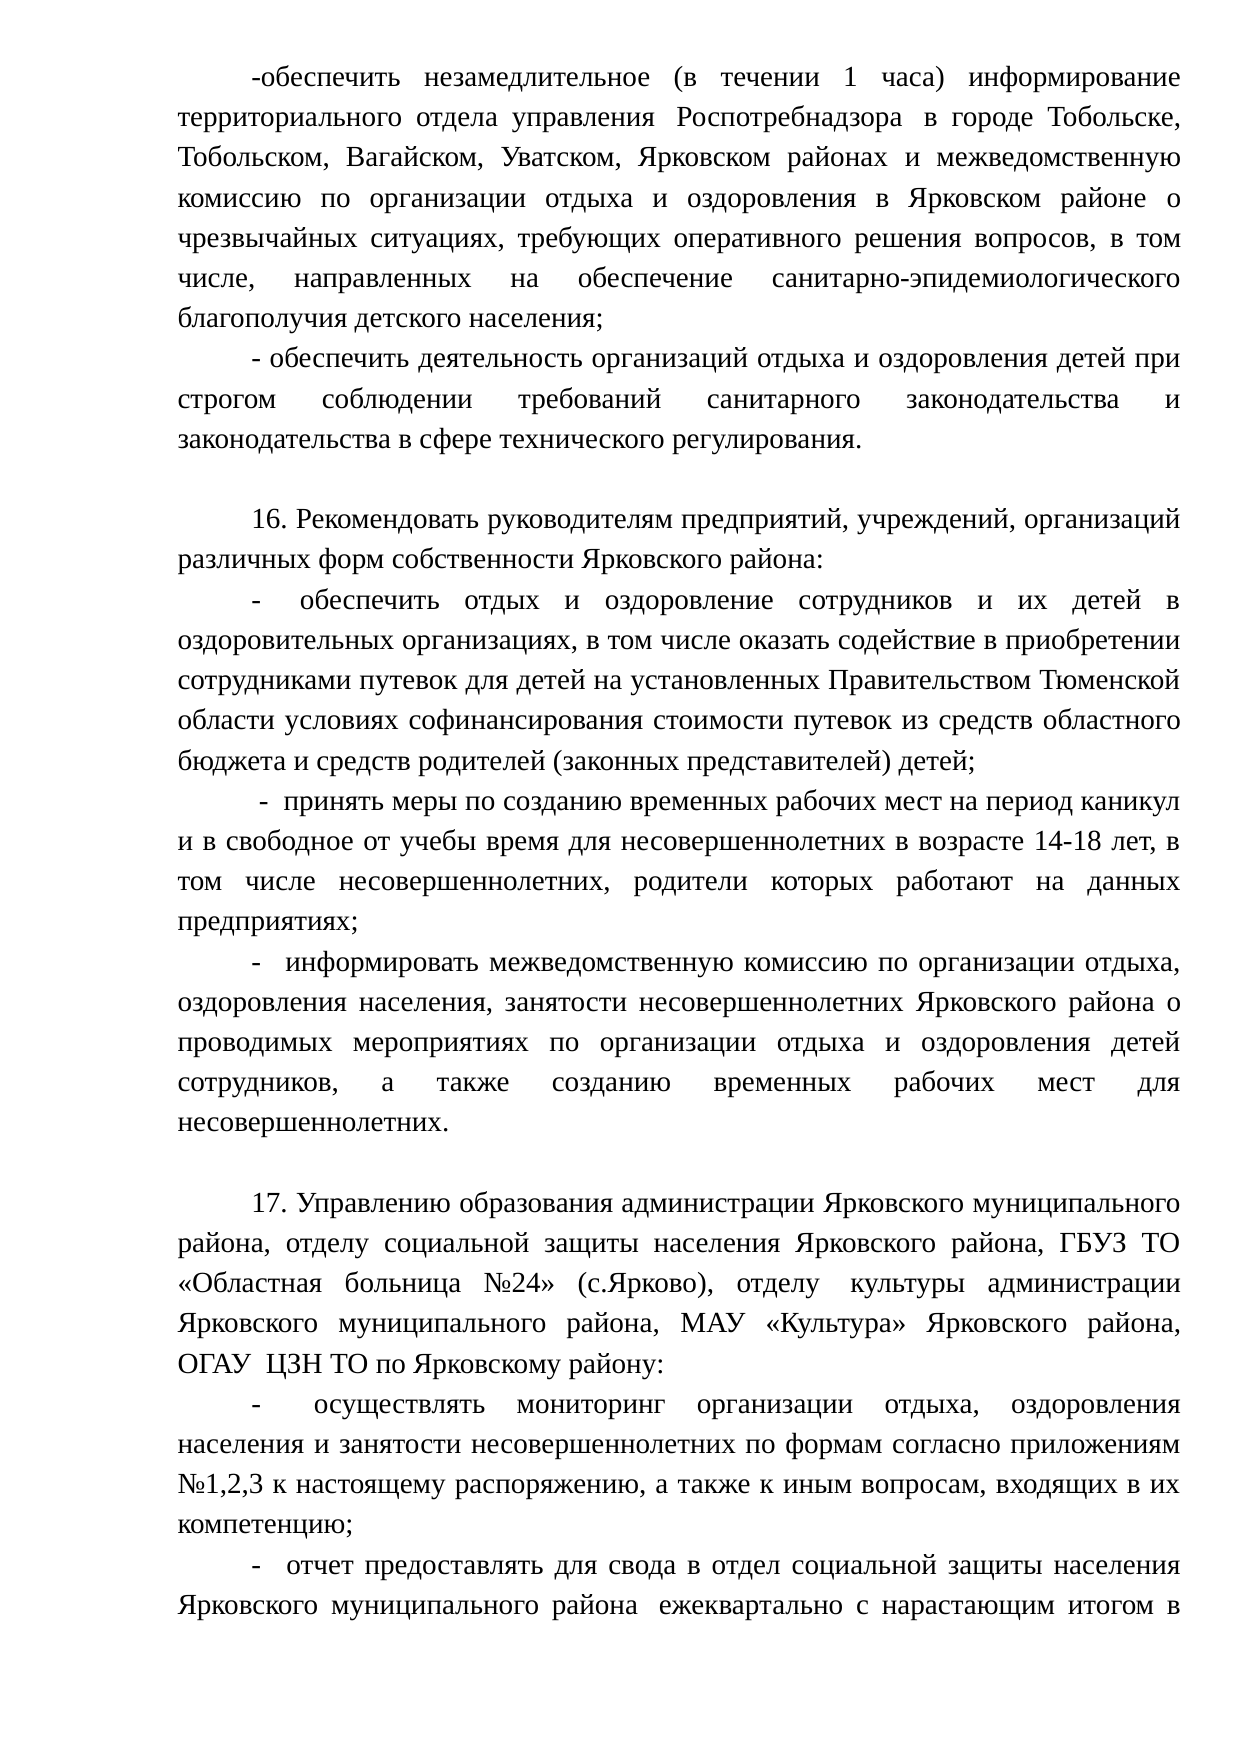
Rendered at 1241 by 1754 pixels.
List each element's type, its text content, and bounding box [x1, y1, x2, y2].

text - принять меры по созданию временных рабочих мест на период каникул и в свободное от учебы время для несовершеннолетних в возрасте 14-18 лет, в том числе несовершеннолетних, родители которых работают на данных предприятиях; [177, 783, 1181, 937]
text - осуществлять мониторинг организации отдыха, оздоровления населения и занятости несовершеннолетних по формам согласно приложениям №1,2,3 к настоящему распоряжению, а также к иным вопросам, входящих в их компетенцию; [177, 1386, 1181, 1540]
text - информировать межведомственную комиссию по организации отдыха, оздоровления населения, занятости несовершеннолетних Ярковского района о проводимых мероприятиях по организации отдыха и оздоровления детей сотрудников, а также созданию временных рабочих мест для несовершеннолетних. [177, 944, 1181, 1138]
text 17. Управлению образования администрации Ярковского муниципального района, отделу социальной защиты населения Ярковского района, ГБУЗ ТО «Областная больница №24» (с.Ярково), отделу культуры администрации Ярковского муниципального района, МАУ «Культура» Ярковского района, ОГАУ ЦЗН ТО по Ярковскому району: [177, 1185, 1181, 1379]
text - обеспечить деятельность организаций отдыха и оздоровления детей при строгом соблюдении требований санитарного законодательства и законодательства в сфере технического регулирования. [177, 341, 1181, 454]
text -обеспечить незамедлительное (в течении 1 часа) информирование территориального отдела управления Роспотреб­надзора в городе Тобольске, Тобольском, Вагайском, Уватском, Ярковском районах и межведомственную комиссию по организации отдыха и оздоровления в Ярковском районе о чрезвычайных ситуациях, требующих оперативного решения вопросов, в том числе, направленных на обеспечение санитарно-эпидемиологического благополучия детского населения; [177, 59, 1181, 334]
text - обеспечить отдых и оздоровление сотрудников и их детей в оздоровительных организациях, в том числе оказать содействие в приобретении сотрудниками путевок для детей на установленных Правительством Тюменской области условиях софинансирования стоимости путевок из средств областного бюджета и средств родителей (законных представителей) детей; [177, 582, 1181, 776]
text - отчет предоставлять для свода в отдел социальной защиты населения Ярковского муниципального района ежеквартально с нарастающим итогом в [177, 1547, 1181, 1621]
text 16. Рекомендовать руководителям предприятий, учреждений, организаций различных форм собственности Ярковского района: [177, 501, 1181, 575]
